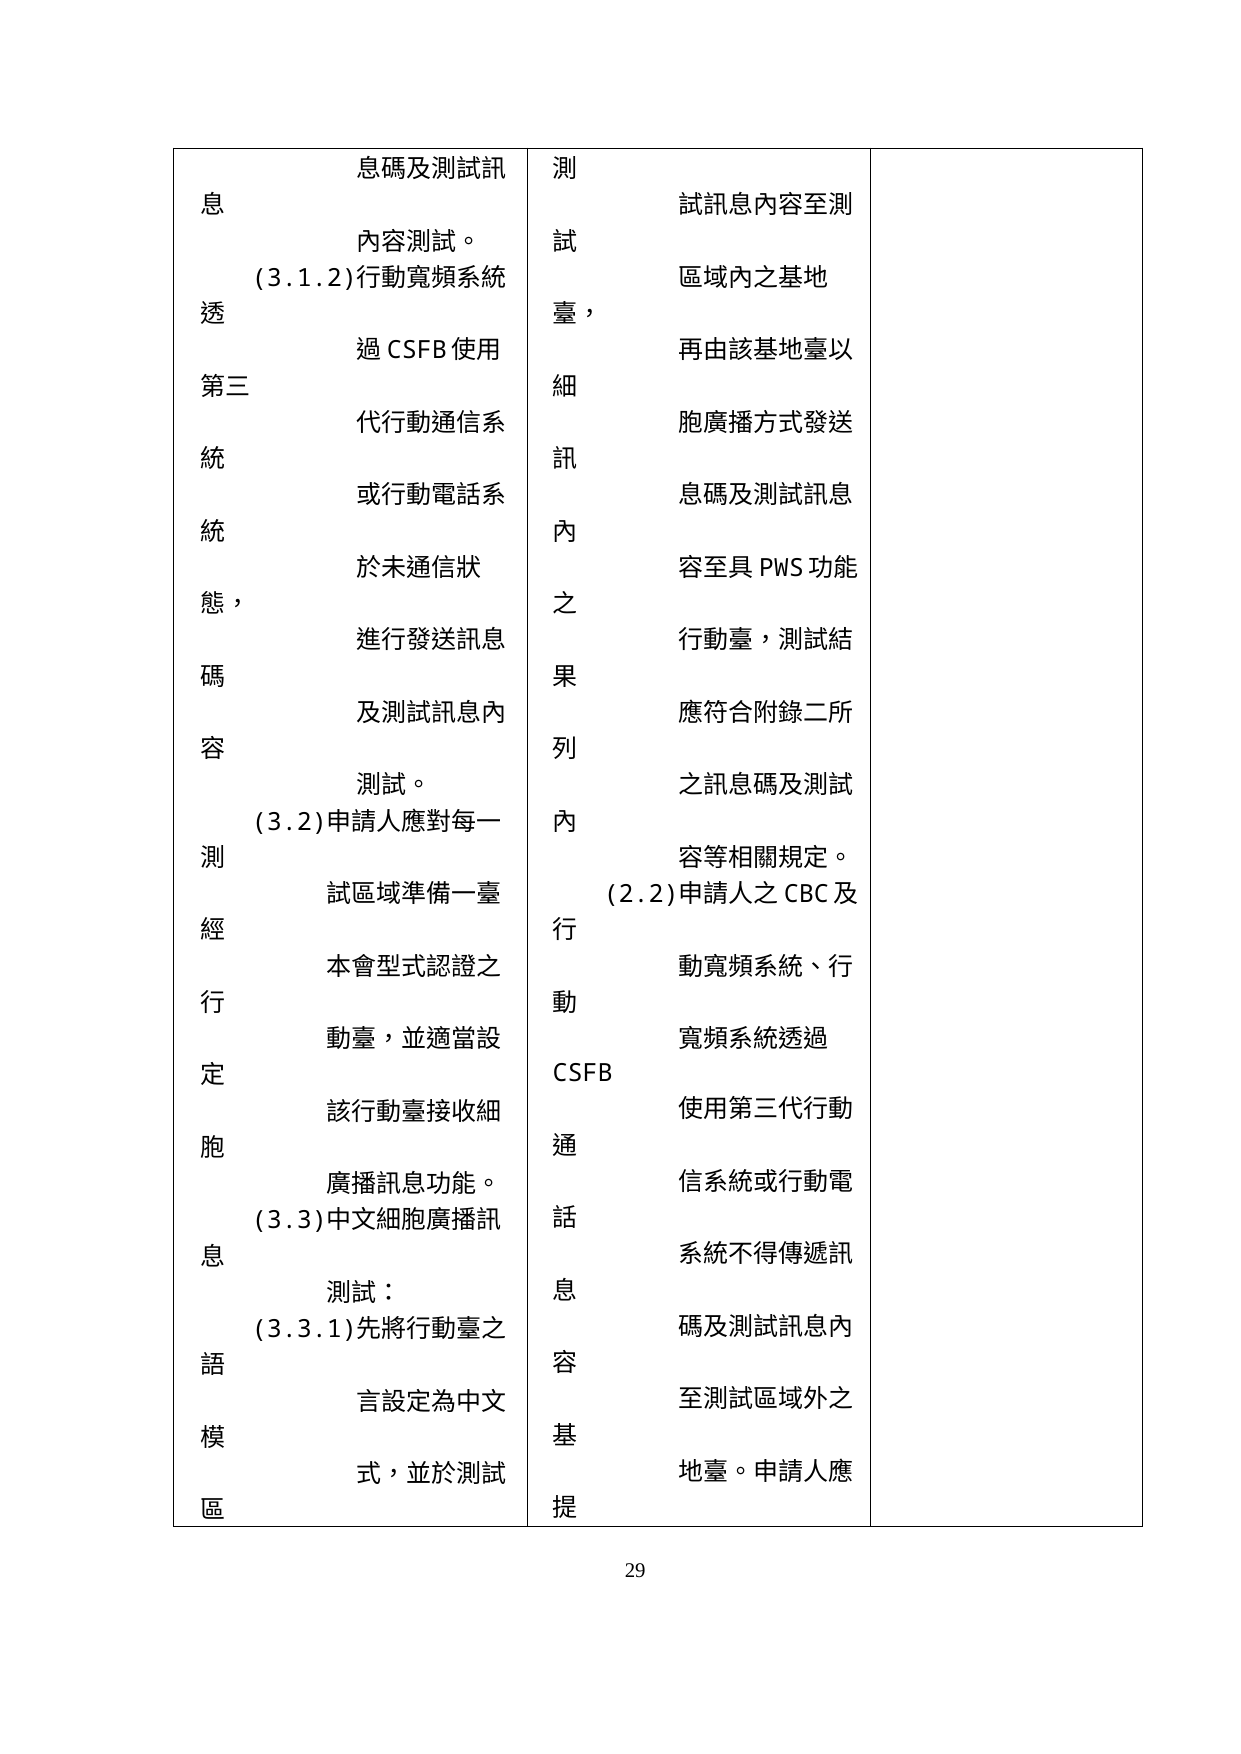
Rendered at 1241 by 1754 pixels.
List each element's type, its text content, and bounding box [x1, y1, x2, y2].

table_cell [871, 149, 1142, 1526]
table_cell 息碼及測試訊息 內容測試。 (3.1.2)行動寬頻系統透 過CSFB使用第三 代行動通信系統 或行動電話系統 於未通信狀態， 進行發送訊息碼 及測試訊息內容 測試。 (3.2)申請人應對每一測 試區域準備一臺經 本會型式認證之行 動臺，並適當設定 該行動臺接收細胞 廣播訊息功能。 (3.3)中文細胞廣播訊息 測試： (3.3.1)先將行動臺之語 言設定為中文模 式，並於測試區 [174, 149, 527, 1526]
table_cell 測 試訊息內容至測試 區域內之基地臺， 再由該基地臺以細 胞廣播方式發送訊 息碼及測試訊息內 容至具PWS功能之 行動臺，測試結果 應符合附錄二所列 之訊息碼及測試內 容等相關規定。 (2.2)申請人之CBC及行 動寬頻系統、行動 寬頻系統透過CSFB 使用第三代行動通 信系統或行動電話 系統不得傳遞訊息 碼及測試訊息內容 至測試區域外之基 地臺。申請人應提 [528, 149, 870, 1526]
